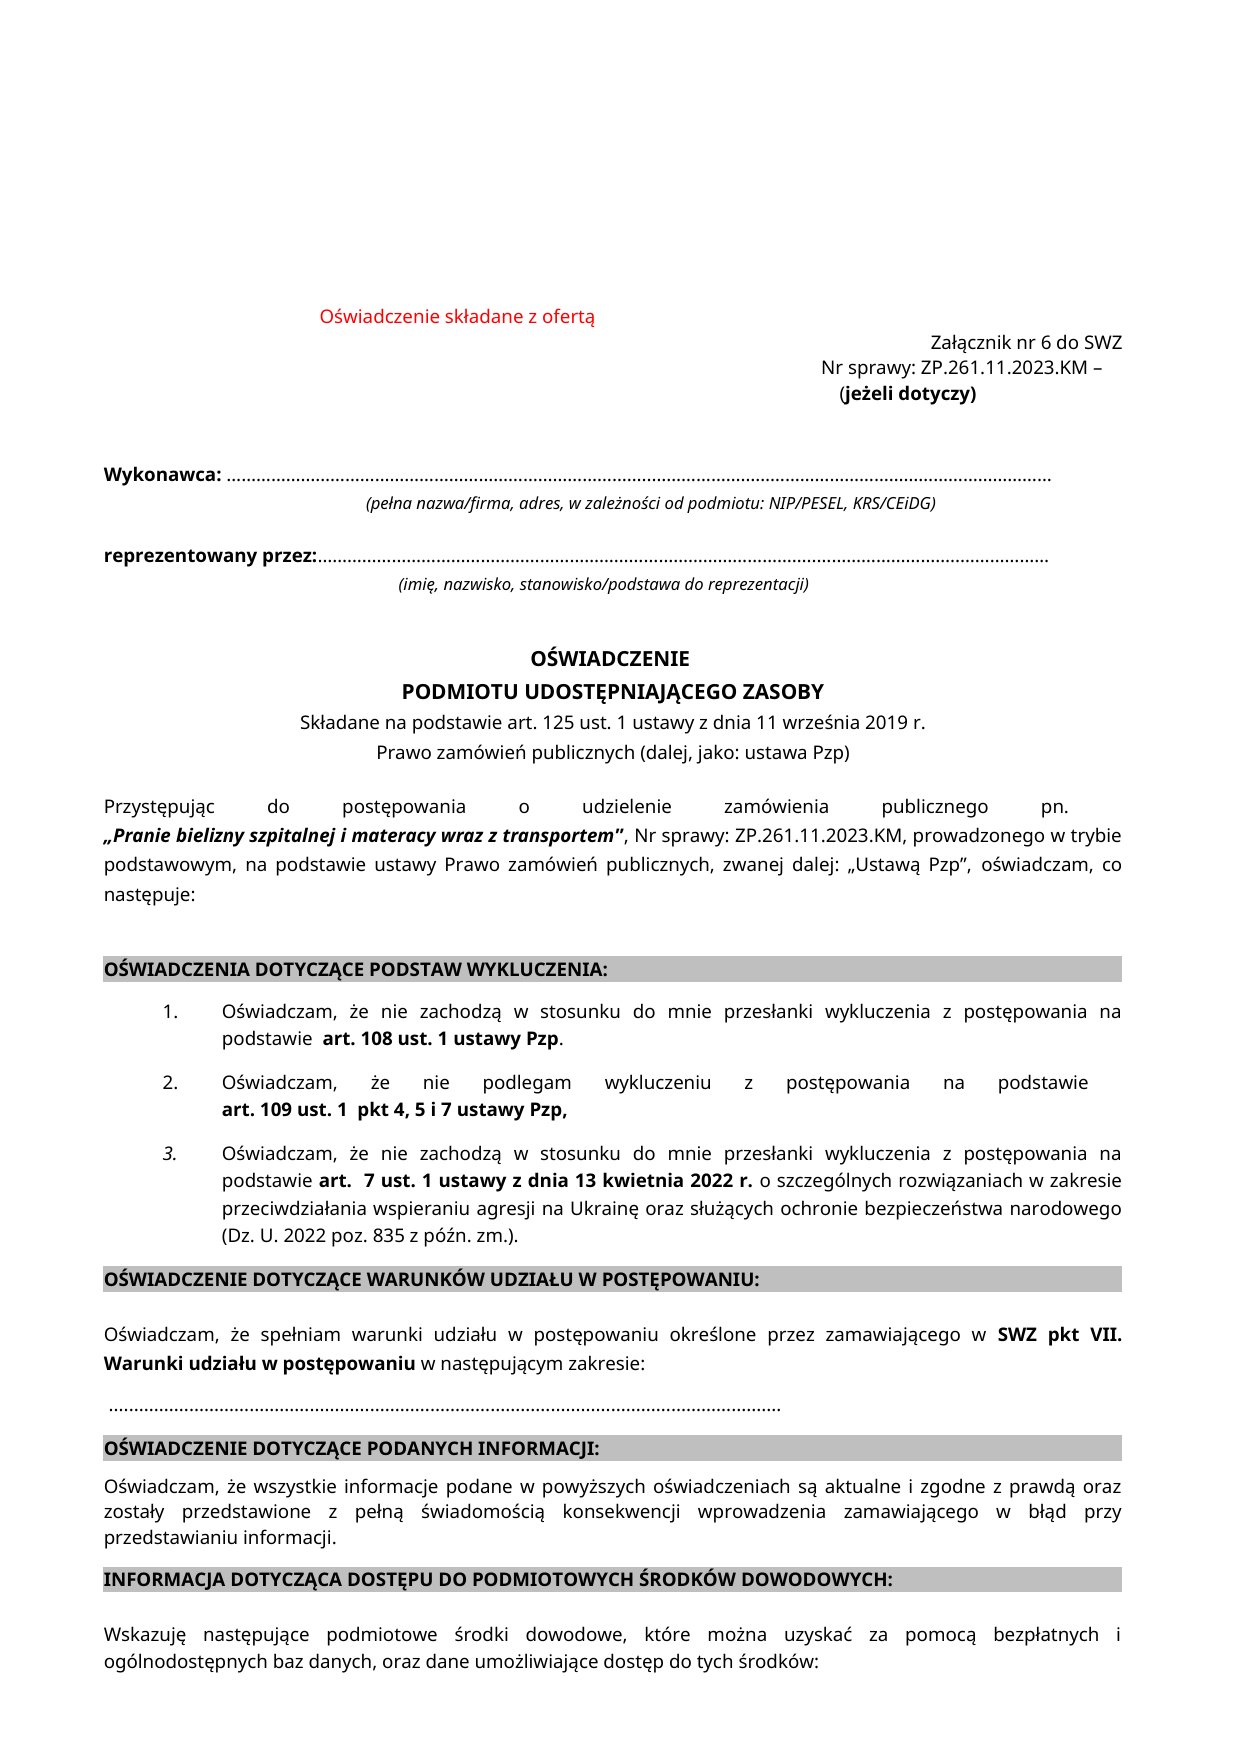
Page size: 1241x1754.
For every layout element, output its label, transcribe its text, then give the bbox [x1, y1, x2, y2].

text INFORMACJA DOTYCZĄCA DOSTĘPU DO PODMIOTOWYCH ŚRODKÓW DOWODOWYCH: [103, 1567, 1122, 1592]
text PODMIOTU UDOSTĘPNIAJĄCEGO ZASOBY [103, 677, 1122, 706]
text Nr sprawy: ZP.261.11.2023.KM –(jeżeli dotyczy) [693, 354, 1122, 406]
text (pełna nazwa/firma, adres, w zależności od podmiotu: NIP/PESEL, KRS/CEiDG) [103, 487, 1122, 514]
list Przystępując do postępowania o udzielenie zamówienia publicznego pn. „Pranie bielizny szpitalnej i materacy wraz z transportem”, Nr sprawy: ZP.261.11.2023.KM, prowadzonego w trybie podstawowym, na podstawie ustawy Prawo zamówień publicznych, zwanej dalej: „Ustawą Pzp”, oświadczam, co następuje: [103, 793, 1122, 907]
text OŚWIADCZENIE [103, 644, 1122, 673]
text 3. Oświadczam, że nie zachodzą w stosunku do mnie przesłanki wykluczenia z postępowania na podstawie art. 7 ust. 1 ustawy z dnia 13 kwietnia 2022 r. o szczególnych rozwiązaniach w zakresie przeciwdziałania wspieraniu agresji na Ukrainę oraz służących ochronie bezpieczeństwa narodowego (Dz. U. 2022 poz. 835 z późn. zm.). [162, 1140, 1122, 1248]
text Wskazuję następujące podmiotowe środki dowodowe, które można uzyskać za pomocą bezpłatnych i ogólnodostępnych baz danych, oraz dane umożliwiające dostęp do tych środków: [103, 1621, 1122, 1674]
text 2. Oświadczam, że nie podlegam wykluczeniu z postępowania na podstawie art. 109 ust. 1 pkt 4, 5 i 7 ustawy Pzp, [162, 1069, 1122, 1122]
text OŚWIADCZENIE DOTYCZĄCE WARUNKÓW UDZIAŁU W POSTĘPOWANIU: [103, 1266, 1122, 1292]
text Oświadczam, że wszystkie informacje podane w powyższych oświadczeniach są aktualne i zgodne z prawdą oraz zostały przedstawione z pełną świadomością konsekwencji wprowadzenia zamawiającego w błąd przy przedstawianiu informacji. [103, 1473, 1122, 1550]
text Składane na podstawie art. 125 ust. 1 ustawy z dnia 11 września 2019 r. [103, 710, 1122, 735]
text OŚWIADCZENIE DOTYCZĄCE PODANYCH INFORMACJI: [103, 1435, 1122, 1461]
text Oświadczam, że spełniam warunki udziału w postępowaniu określone przez zamawiającego w SWZ pkt VII. Warunki udziału w postępowaniu w następującym zakresie: [103, 1321, 1122, 1376]
text Oświadczenie składane z ofertą [103, 303, 1122, 329]
text Załącznik nr 6 do SWZ [103, 329, 1122, 354]
text 1. Oświadczam, że nie zachodzą w stosunku do mnie przesłanki wykluczenia z postępowania na podstawie art. 108 ust. 1 ustawy Pzp. [162, 998, 1122, 1051]
text Prawo zamówień publicznych (dalej, jako: ustawa Pzp) [103, 739, 1122, 764]
text (imię, nazwisko, stanowisko/podstawa do reprezentacji) [251, 568, 1122, 595]
text OŚWIADCZENIA DOTYCZĄCE PODSTAW WYKLUCZENIA: [103, 956, 1122, 982]
text reprezentowany przez:………………………………………………………………………………………..………………………..……………… [103, 541, 1122, 568]
text ...................................................................................................................................... [103, 1391, 1122, 1417]
text Wykonawca: …………………………………………………………………………..……………………………………………………………………… [103, 460, 1122, 487]
